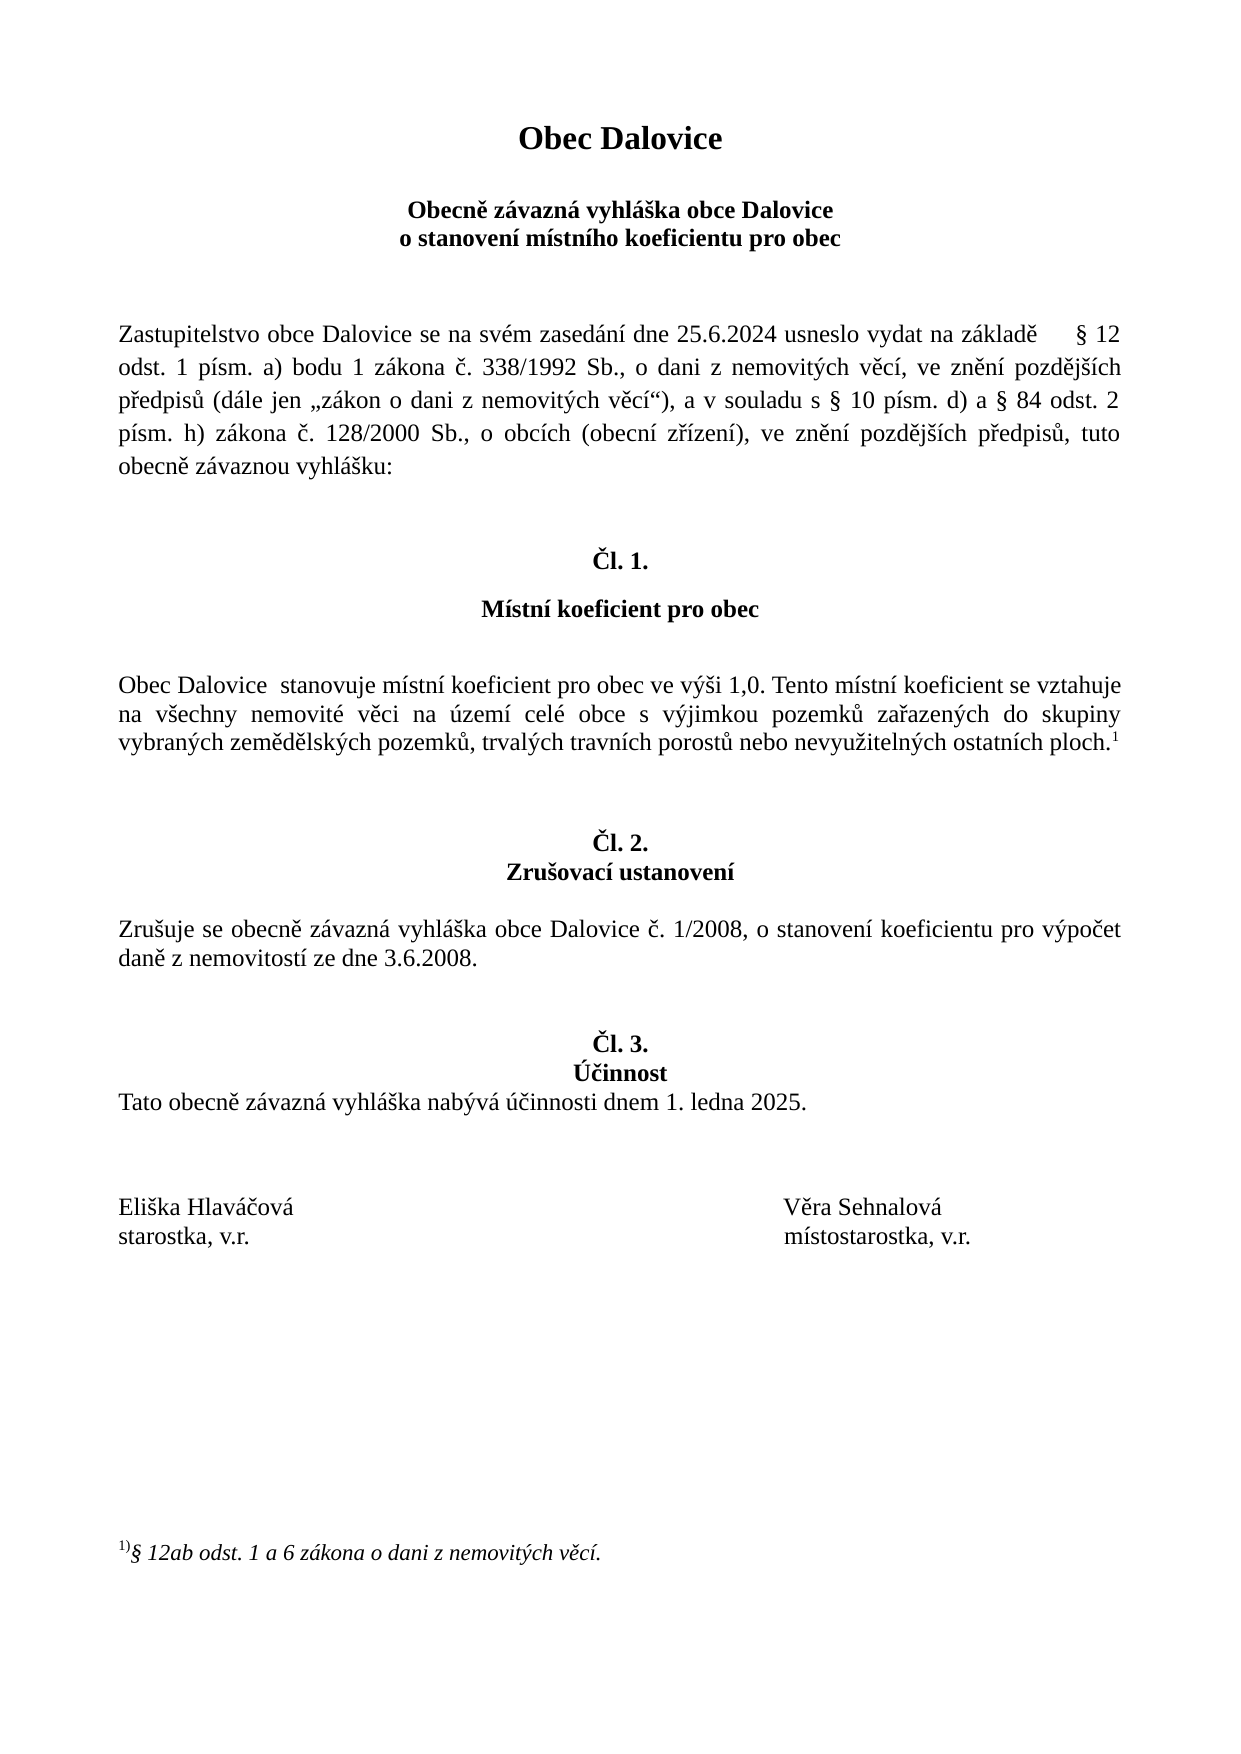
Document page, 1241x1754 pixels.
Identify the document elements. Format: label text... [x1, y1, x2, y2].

text Zastupitelstvo obce Dalovice se na svém zasedání dne 25.6.2024 usneslo vydat na základě § 12 odst. 1 písm. a) bodu 1 zákona č. 338/1992 Sb., o dani z nemovitých věcí, ve znění pozdějších předpisů (dále jen „zákon o dani z nemovitých věcí“), a v souladu s § 10 písm. d) a § 84 odst. 2 písm. h) zákona č. 128/2000 Sb., o obcích (obecní zřízení), ve znění pozdějších předpisů, tuto obecně závaznou vyhlášku: [118, 319, 1122, 479]
text Čl. 1. [118, 546, 1122, 575]
text Čl. 3. [118, 1029, 1122, 1058]
text Obec Dalovice [118, 118, 1122, 156]
text o stanovení místního koeficientu pro obec [118, 223, 1122, 252]
text Tato obecně závazná vyhláška nabývá účinnosti dnem 1. ledna 2025. [118, 1087, 1122, 1116]
text Čl. 2. [118, 828, 1122, 857]
text Účinnost [118, 1058, 1122, 1087]
text Eliška Hlaváčová Věra Sehnalová [118, 1192, 1122, 1221]
text Místní koeficient pro obec [118, 594, 1122, 622]
text 1)§ 12ab odst. 1 a 6 zákona o dani z nemovitých věcí. [118, 1537, 1122, 1566]
text Obec Dalovice stanovuje místní koeficient pro obec ve výši 1,0. Tento místní koeficient se vztahuje na všechny nemovité věci na území celé obce s výjimkou pozemků zařazených do skupiny vybraných zemědělských pozemků, trvalých travních porostů nebo nevyužitelných ostatních ploch.1 [118, 670, 1122, 756]
text starostka, v.r. místostarostka, v.r. [118, 1221, 1122, 1249]
text Obecně závazná vyhláška obce Dalovice [118, 195, 1122, 223]
text Zrušovací ustanovení [118, 857, 1122, 886]
text Zrušuje se obecně závazná vyhláška obce Dalovice č. 1/2008, o stanovení koeficientu pro výpočet daně z nemovitostí ze dne 3.6.2008. [118, 914, 1122, 972]
